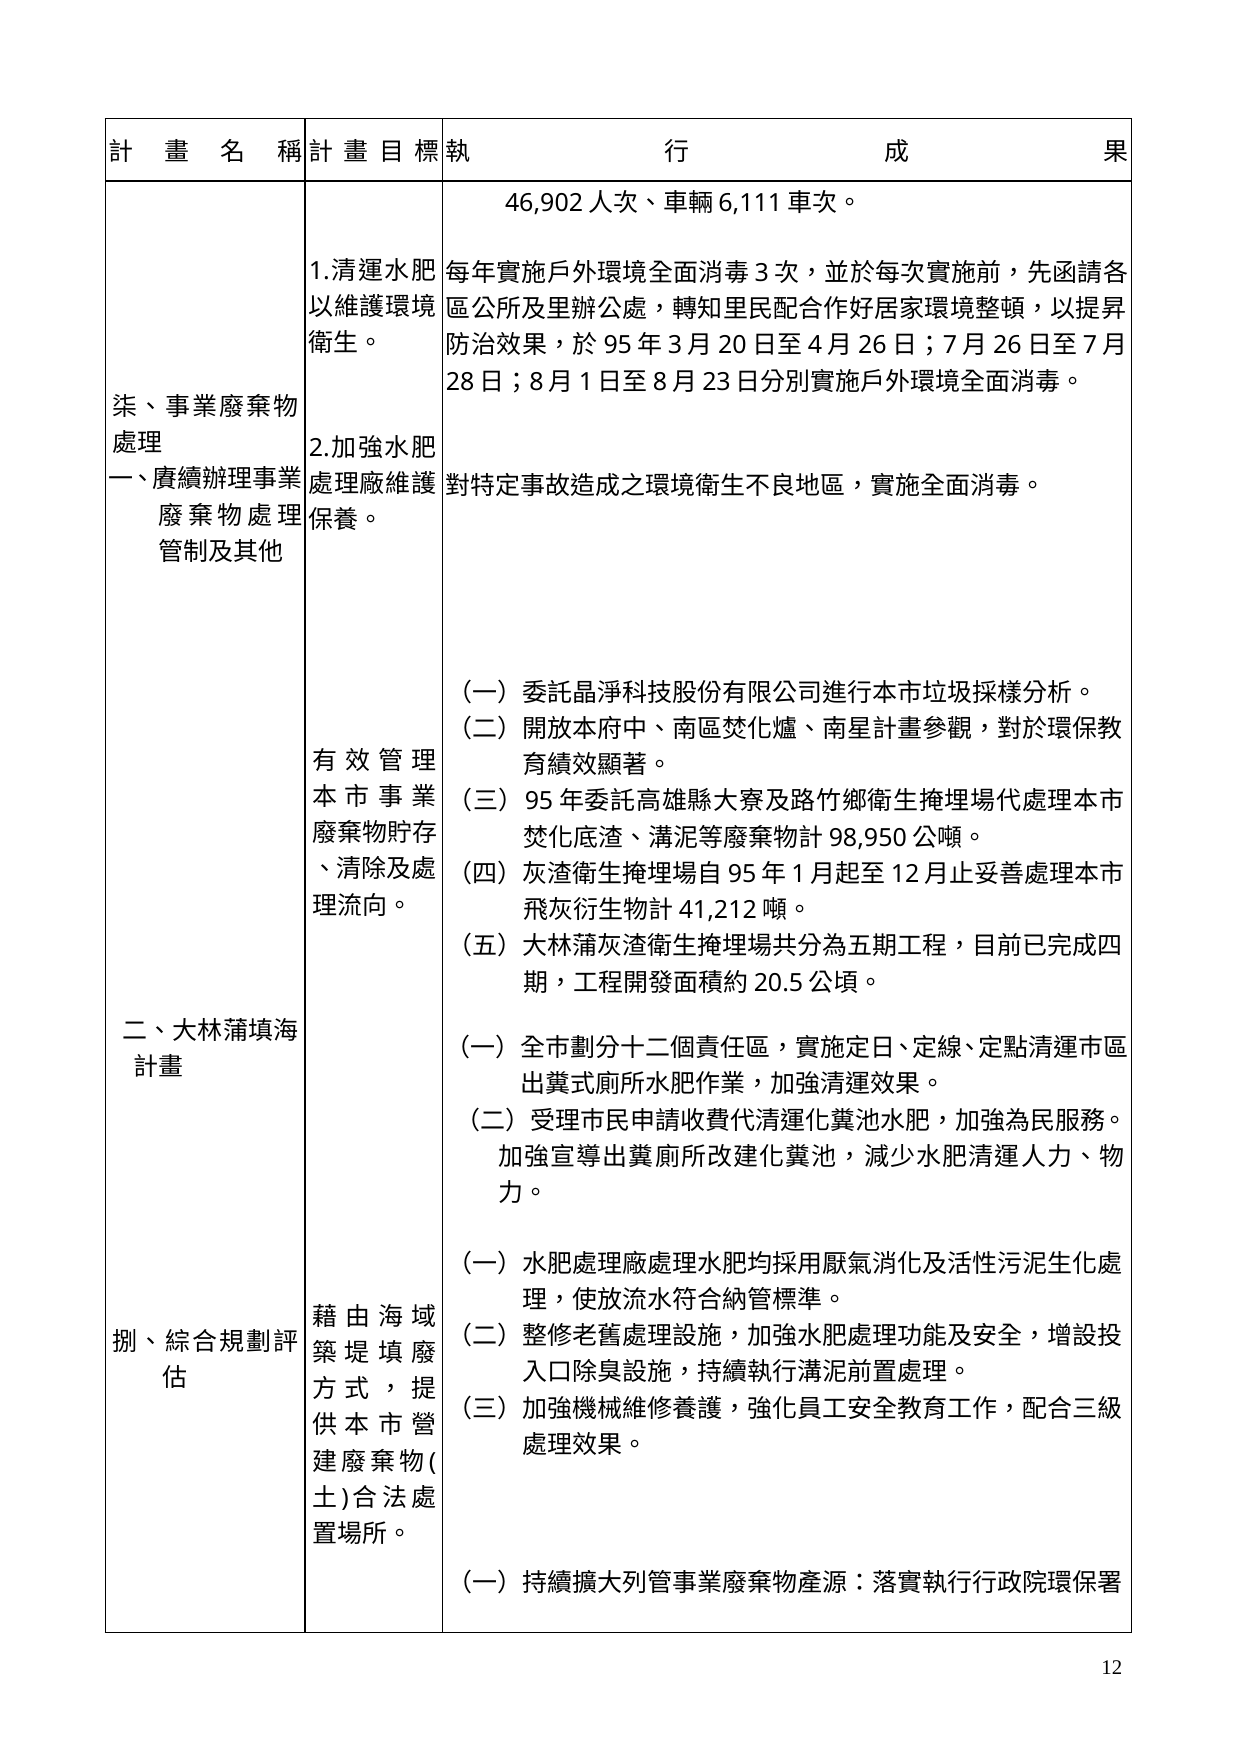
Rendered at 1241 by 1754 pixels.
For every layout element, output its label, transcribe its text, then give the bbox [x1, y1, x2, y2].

table_header 計畫目標 [306, 119, 442, 180]
table_header 執行成果 [443, 119, 1131, 180]
table_cell 完成95年度高雄都會區空氣污染負荷之長期趨勢分析 完成本市及鄰近縣市空氣品質變化分析。 高雄市及高高屏地區不良日數逐年改善。 空氣污染物排放量更新 各子計畫考核與管制 空氣品質模擬與污染貢獻探討 空氣污染防制計畫書修正檢討 總量管制之配合推動 完成「固定污染源污染防制之推廣與宣導-中元普渡紙錢集中焚燒宣導計畫」、「空氣品質管理政策與總量之推廣宣導」、「裸露地植栽與綠化宣導」、「其他空氣污染防制政策宣導-京都議定書宣導計畫」 （一）高雄市固定污染源，執行固定污染源許可及稽查管理計畫，以掌握公私場所新設、變更、異動及操作情形，提供相關作業運用、分析及參考，目前本市列管公私場1276家，本年度計受理申請314件、設置許可10件、操作許可15件、變更許可19件、異動許可27件、展延49件及換補發證57件。另進行許可查核作業456製程，更新清查756家次，巡查作業314家次。 （二）6月27日嘉特國際驗證股份有限公司蒞臨本局針對固定空氣污染源許可核發作業ISO9001：2000品質管理系統進行複評，抽驗結果符合規範。 （三）9月20、25、26日邀請高雄市所有公私場所甲、乙級空氣污染防制專責人員，共計完成三班期學科及術科複訓。 （一）已完成「高雄市總量削減自治條例草案」及「高雄市堆置場及碼頭作業空氣污染防制自治條例草案」之擬定並提交環保局審查；另計畫亦協助召開「總量削減自治條例草案」法規公聽研討會及「高雄市堆置場及碼頭作業空氣污染防制自治條例草案」公聽會。 （二）今年度污染物削減量來源主要為各廠使用中鋼蒸汽、設備效能提升、防制設備更新等，已計算提報削減量SOX約2019公噸，NOX約2123公噸及PM10約784公噸。 （三）完成辦理本市中元普渡紙錢集中焚燒相關作業，今年紙錢收集數量為223.71公噸。約可減少:總懸浮微粒2461公斤、硫氧化物559.28公斤、氮氧化物626.39公斤、一氧化碳27069公斤及多環芳香烴化合物17.2公斤。。 本市公告應連線第一批至第三批公私場所共有13家工廠76根連線煙道，除中鋼公司3根次無法裝設儀器之煙道外，其餘煙道皆已完成連線；而未公告部份已連線共有12根。根據最新公告之管理辦法所有連線工廠應傳送即時資料，目前已全數進行即時資料傳輸。 執行各項功能查核；相對準確度測試查核25根次、標準氣體查核25根次、不透光率查核50根次。 執行7家公私場所評鑑作業及3廠次的複評工作。 （一）完成5支煙道排放重金屬污染物採樣檢測作業、20支煙道排放之粒狀污染物、硫氧化物和氮氧化物採樣檢測作業。15支煙道排放之總碳氫化合物、氨氣、氯氣、氯化氫、氟化物或硫酸液滴等單項或其他法令規定具有標準之項目採樣檢測作業。 （二）對公私場所污染源進行周界粒狀污染物、特殊污染物或臭味執行採樣檢測作業共90個樣品。 （三）採樣檢測分析50件燃油或燃煤硫份含量樣品作業。 （四）五家大型辦公大樓、商場、百貨公司或公務機關等進行室內空氣品質檢測 完成列管工廠申報資料審查及查核輔導工作 針對列管工廠揮發性有機物現場查核，並與申報資料比較分析，共完成11583個設備元件檢測。 完成全面抽查高雄市轄區內加油站共計104站次。 辦理8家工廠之輔導減量改善會議。 進行980小時OP-FTIR監測，對象有3種行業7家工廠，利用紅外線原理（FTIR）遙測儀器監測，以有效監控揮發性有機物污染情形。 完成20家工廠臭味輔導；41家最易產生臭味之公私場所，執行廠區內潛在臭味污染源詳細調查工作；依所規劃路線或環保局指定加強巡查之公私場所內查察臭味來源，完成356人/日巡查，共計2,848小時。 完成8場次之OP-FTIR監測；進行50點次疑似污染源之周界空氣進行三點比較式嗅袋法官能測定、30點次以氣相層析儀進行臭味成分分析、25支煙道臭味檢測作業。 舉辦4場次水性乾洗輔導課程，協助乾洗業者裝設水性乾洗衣機，以環保水性界面活性劑水洗法取代傳統石油系乾洗溶劑洗法，藉此方式減少臭味之發生。 95年11月11日至95年11月20日組團參加聯合國第12次全球氣候變化綱要公約締約國大會(COP12)，於大會期間設攤、攞設高雄市計對溫室氣體減量各項措施與成果，達成國際交流與拓展國際視野之宣達目的。 修正本市各部門溫室氣體排放量資料庫 完成本市環保部門溫室氣體排放盤查 蒐集本市14家廠商溫室氣體盤查資料，並進行七家耗能產業盤查。 蒐集國際城市溫室氣體盤查、登錄與審驗機制，並依據我國未來政策方向，硏擬本市盤查、登錄與審驗機制。 研擬本市國際合作發展建議。 蒐集彙整9個國際都市及4個國內城市溫室氣體減量行動方案及成果，以及高雄市相關產業及前5大排放源減量成果彙整。 劃分各行政部門所屬基準年(2005年)之溫室氣體排放量，經區分後上述三個部門中可具體畫分之各局處排放量在運輸部份、住商、廢棄物部門之合計可區分排放量約1,018.42萬公噸(約佔97.8%)。 完成各行政部門現有減量措施及成效之清查及管制略之規劃，在環保局協助下完成10個局、7個科處之實質訪談作業，並提出各局處之管制方案。 建立高雄市近程及階段性分年減量目標，並確立本市溫室氣體減量管理、執行架構、成果評量及追蹤機制。 本市列管之營建工程共計4,939件，95年度申報開工件數共計2,762件，徵收金額45,280,083，營建空污費徵收開立繳款書件數為3,917件（包含逾期申報開立之滯納金及加計利息件數），實收件數為3870，繳納比例為98.8％。 本年度共計完成5144處次巡（稽）查量，依法告發95件次，並查獲28處工地已開工卻未向環保局申報空污費，經告知後已完成申報，計空污費補繳金額為684,055元。 95年度邀請本市營建業主、承包商、工務單位舉辦「營建工程空氣污染防制管理辦法」說明會2場次，廢土不落。 （一）洗街作業量共計完成15610.2公里。 （二）掃街作業量共計完成10925.9公里。 （三）洗街車每公里平均用水量1.55公噸。 （四）95年度總用水量4184.5公噸 （五）道路普計800條，總計1247.16公里。 （六）TSP削減量：689.33公噸。PM10削減量：129.87公噸。完成49條道路坋土負荷檢測。 調查列管公私有裸露地73處，列管面積164公頃，實際裸露面積74公頃，空品不良期間巡查完成192處次。 結合環保與公益，由喜憨兒園藝隊執行完成1.47公頃裸露地綠化。 （三）完成紙錢燃燒及露天燃燒巡查管制552處次，查獲並當場撲滅露天燃燒行為20件。 （四）完成空氣品質淨化區66處養護單位考核作業、評選10組優良養護單位並頒發獎金。 完成機車巡查84,877輛次，其中巡查回覆率達62.25%，機車定檢數量至11月底止為411,378輛次，定檢率至11月底止為69.24%，民眾對機車強制定檢的接受度正逐年提高中，由定檢資料統計得知，定檢數量以設籍高雄市、高雄縣的機車最多，而外縣市車輛約佔20%，在削減量方面，主要的管控措施來自加速老舊之機車淘汰、機車定檢改善效益、未定檢機車稽查作業等。本計畫藉由執行各項機車管制措施及跨局處合作並輔以宣導民眾，進而達到提昇高雄市機車定檢率與改善空氣品質之實際效應及完善績效。 （一）完成車籍資料庫並定期更新資料，柴油車檢測排煙共通知4755輛次，扣除申請至外縣市代驗、取消檢測等車輛，共計有2468輛到檢，其到檢率51.9%，不合格車輛有105輛，不合格率為4.2%。 （二）柴油車油品抽驗607件。 （三）全面強制預約檢測。 （一）依據高雄市交通流量調查結果推估本市移動污染源排放資料。 （二）檢討現行交通及環保政政策，研擬針對本市移動污染源管制可行性對策，可行性對策，可行性對策應呈現背景說明、法源依據、管制方式、適用對對、排放減量、單位減量成本、行政可行性、技術可行性等細部項目。 （三）針對本市移動污染源評估立即可行管制策略並研擬詳實具體規劃。 將陳情案件持續彙整，俟兩年乙次之檢討時，納入檢討。 95年12月6日公告「高雄市噪音管制區分類圖說」。 95年共受理松金里、明義里、明正里等36里共139件申請書，經初審合格後移送高雄航空站續辦補助工作。 （一）配合行政院環境保護署年度工作重點，執行「95年度高雄市後勁溪污染調查與總量管制計畫」、「95年度高雄市河川污染管制維護及民眾參與計畫」。 （二）配合行政院環保署執行「95年度高雄市河川水質維護及改善計畫」，推動排放許可、申報制度，以確實有效管制污染源，並輔以推動後勁溪、前鎮河巡守工作以達淨化河川目的。市轄內列管之水污染源397家，計發放事業廢(污)水排放許可224家（包含貯留6家、畜牧1家）、污水下水道系統排放許可173家。 （三）另督促事業及污水下水道系統依規定設置廢(污)水處理專責單 位或人員，目前列管設置專責單位17家、甲級專責人員8家、乙級專責人員75家，合計100家，設置率100﹪。 （四）配合行政院環境保護署95年世界環境日活動，陸續辦理系列活動如下： １．6月3日後勁溪巡守隊教育訓練。 ２．6月15日結合加昌國小路跑活動，辦理後勁溪淨溪活動。 ３．6月17-18日辦理巡守義工參訪外縣市人工溼地活動，藉相關訓練及參訪活動，增加河川巡守義工巡守之效能。 （五）95年9－10月份辦理下列活動，藉由活動提醒民眾珍惜水資源並且呼籲防治水污染需要民眾一同參與的重要性： １．9月9日於中鋼碳素化學股份有限公司舉辦鹽水港溪河川巡守隊教育訓練活動。 ２．9月20日於本市龍華國小舉辦水環境教育宣導活動。 ３．10月11日於本市加昌國小舉辦高雄市後勁溪污染現況及整治方向教育訓練活動。 ４．10月20日結合高雄醫學大學社會服務通識課程，舉辦水質監測及河川巡守教育課程。 （六）95年1月18日、6月19日、11月6、7日、12月26、27日共辦理6場說明會，加強宣導水污染防治技術、污水減量、申請各項許可作業說明及管制政策，並印製水污染防治各項法令彙編，供業者參考及民眾索取，成效良好。 持續執行工業區水污染管制計畫，督促公告區域內各事業單位依規定納入污水下水道系統處理。臨海工業區已納管工廠279家，未納管工廠21家（均非屬水污染防治法列管之事業），納管率93%。將持續辦理推動臨海工業區污水下水道系統完成建設之區域工廠，將廢（污）水納入經濟部工業局高雄臨海林園大發工業區聯合污水處理廠處理。 （一）賡續推動高雄市飲用水水質監測工作，加強執行自來水水質監測、包盛裝飲用水水源水質稽查、飲水機水質抽驗及水源供應許可證核發等事項。 （二）依據行政院環境保護署「飲用水管理重點稽查管制計畫」，參考自來水公司之配水幹管圖，選擇本市轄區配水系統內適當位置進行採樣檢驗，每月採樣50點，檢驗27種項目，本年度計採樣794件次，其中17件未符飲用水水質標準項目為總溶解固體量、鐵、錳及氯鹽等，均屬於影響適飲性物質，合格率達97.2％。 （三）「高雄市加水站水源供應許可管理辦法」業於91年11月18日發布施行，截至95年12月止合格水源供應許可者計有14家地下水體及151家自來水業者。 （四）95年4月24、26日、7月14、22、29日及12月11、18日辦理7場次「蓄水池、水塔宣導座談會」計有1,244餘人參加，成效良好。 （五）依據「飲用水設備維護管理辦法」加強督促各公私場所應依規定定期維護飲用水設備及飲用水水質檢測工作，以確保飲水機水質良好及民眾飲用安全；95年飲用水質抽測共計623件。 （一）本府環保局執行「高雄市94、95年度土壤及地下水污染調查及查證工作計畫」，俾有效控管本市土壤品質及地下水水質狀況。 （二）中國石油股份有限公司煉製事業部高雄煉油廠發生P-37油槽洩漏燃料油致造成土壤及地下水污染，經行政院環保署公告為土壤及地下水污染整治場址案，本府土壤及地下水污染場址改善推動小組委員會議，業於95年9月8日審核通過整治計畫之核定事項，本局將據以督促該廠積極辦理整治事宜。 （三）中油東門外高楠段328、322、405、410地號及後勁段月眉小段735地號等五處土壤污染控制場址及土壤污染管制區，本局業於95年6月核定405、410地號2處場址之土壤污染控制計畫定稿本到本府環保局；另3處場址之控制計畫該廠亦於95年11月16日提出修正二版，本局將持續督促高廠積極辦理污染改善工作及控制計畫修訂事宜。 （四）中油公司苓雅寮儲運所（特貿二南）場址，因土壤TPH濃度超過土壤污染管制標準20倍，已於95年12月14日經行政院環保署公告為土壤污染整治場址，本府環保局將依規定要求中油公司提送土壤污染整治計畫。 （五）中油高廠工廠區4筆地號土地 本府業於94年10月7日公告該廠工廠區4筆地號土地（楠梓區後勁段月眉小段736、736-1、737、841地號）之部份綠帶為土壤污染控制場址及，並於94年11月14日公告為土壤污染管制區（面積為1594.5平方公尺）；另本府於95年7月21日修正公告該4筆地號土地為土壤污染控制場址及管制區之污染範圍（面積為84650平方公尺）。 （六）中油高廠工廠區業於94年9月13日經本府公告為地下水污染控制場址及地下水污染管制區，該廠已於95年11月30日提報污染控制計畫到局，將據以要求其辦理污染改善事宜。 （七）中石化高雄廠土壤污染控制計畫書（第三次修正）業於95年11月10日提送市府推動小組委員會議完成審議，目前中石化公司正依委員意見辦理計畫修正。 （八）高雄硫酸錏廠土壤污染案，已於94年11月3日公告憲德段二小段7、33、34地號場址為土壤污染控制場圵；另高雄硫錏公司已於95年8月30日函提污染控制計畫，並於95年11月10日提本府95年第5次「土壤及地下水污染場址改善推動小組」審議在案。 （九）中石化前鎮廠土壤污染案已於95年5月23日公告為土壤污染控制場址，本府環保局於95年6月2日認定中石化公司為污染行為人，並於95年8月2日公告為土壤污染管制區，另95年10月2日公告為地下水污染控制場址，將續辦理地下水污染管制區公告事宜。 （十）本府環保局自95年1月1日至95年12月31日止前往中油高雄廠加強查察其土壤及地下水污染情形，計稽查82件次，目前共處分7件。 （十一）「土壤及地下水污染場址改善推動小組」93年成立迄今共召開9次委員會議，完成35件次土壤、地下水控制或整治計畫審議；並劃定26處土壤、地下水污染管制區，有效達成污染控制改善，成效良好。 （一）輔導本市運作毒化物業者，依毒性化學物質管理法之規定完成各項運作紀錄之申報，自95年1月至12月計620（件）次；另配合稽查方式前往現場查核計281（件）次，告發1件，辦理毒性化學物質運送聯單報備及變更共23,078件。 （二）會同警察及監理單位人員實施「高雄市加強毒性化學物質運送管理聯合輔導稽查實施計畫」，計畫期間計攔檢177部大貨車，其中16部車載有公告列管毒性化學物質，均合於毒管法規。 （三）95年10月23、25日、11月6日辦理3場次毒管法令說明會，邀集業者參加法令說明會，以加強宣導毒性化學物管制技術申請各項許可作業說明及管制政策，並印製毒性化學物質管制各項法令彙編，供業者參考或民眾索取。 （一）輔導並稽查環境用藥販賣業及病媒防治業依規定執行業務，並進行環境用藥標示普查及宣導環境用藥標示之正確性及安全性。 （二）加強偽、禁、劣環藥之查核、環藥販賣業及病媒防治業之許可執照審核作業。列管環境用藥製造業1家、販賣業5家、病媒防治業41家。 （三）環境用藥普查共1,296件。 （四）抽看環境用藥刊物、廣播等廣告共3,903次 （五）95年11月27日舉行「95年環境用藥管理法及新訂定相關子法法規說明會」讓本市環境用藥製造業、販賣業及病媒防制業者充分瞭解該法規之相關規定，以免觸法。 （一）依「高雄市地區災害防救計畫」協調動各機關執行毒性化學物質災害防救工作，依計畫內容權責分工規劃整合各項防救作業，俾有效防患本市災害之發生，並提昇應變處理功能。 （二）配合推動本市毒性化學物質災害聯合防救小組制度化工作及無預警測試計20家次。 （三）95年7月12-13日、12月22日邀請毒災聯防小組等事業單位辦理「高雄市95年度毒性化學物質災害聯合防救小組動員組訓暨災害防救業務講習」。 （四）配合高雄市「95年度全民防衛（萬安29號）演習」於6月20日假中油公司高雄煉油廠辦理毒災演練，計動員市府消防局、警察局、衛生局、南區毒災應變諮詢中心及中油公司等15個單位參演，計約230人蒞臨指導觀摩，成效良好。 （五）推動毒性化學物質災害聯合防救小組制度化工作，整合本市31家工廠組成4組毒性化學物質聯合防救小組，以提昇本市毒災防救功能，今年度共演練37場次。 （六）95年12月6、8日共2日辦理94年度「毒性化學物質災害防救班」 參加人員包括本市毒災應變中心各成員機關業務相關人員，有效強化整體災害防救戰力。 （一）充實垃圾清運機具設備，95年度增購10輛壓縮車及19輛框式垃圾車，投入現行每週垃圾清運6日行列，全年清運354,630公噸。 （二）95年9月1日起全面實施各級公私立學校配合垃圾不落地清運作業，實施情況良好；各校原垃圾貯坑均已完成綠美化，消除垃圾髒亂點並改善學校周邊環境。 賡續辦理新興、前金及鹽埕等區垃圾清運民營化工作，以達降低成本，節省人事支出。 維護市容環境，每日執行人力清掃慢車道，清掃面積12,886,000平方公尺；掃街車清掃快車道，清掃面積2,366,000 平方公尺。 （一）廚餘回收每週隨垃圾車回收6日，95年廚餘回收量25,650公噸，回收率6.75%。 （二）資源回收每週由資源回收車回收3日，95年資源回收量191,622公噸，回收率32.78%。 （三）為維護市容觀瞻及增加停車位，廢棄車輛委託民營拖吊，95年計移置汽車957輛、機車2,114輛。 （四）95年辦理跳蚤市場活動12場次，提供1,650個攤位給市民作為資源回收再利用多元化管道，參與民眾約6萬人次，將家中堪用而用不到的物品互作交流。 （五）興建「高雄市資源垃圾細分選廠」預計96年12月完工後，每日可處理120公噸資源回收物，並使資源垃圾貯存過程符合回收貯存清除處理方法及設施標準之規定。 （六）興建「高雄市巨大廢棄物回收再利用廠」，預計96年6月完工後，每日可破碎32公噸巨大廢棄物，除可「家具再生」外；並可破碎木製回收物成木屑變賣，增加市庫收入。 （一）各區清潔隊每月預排清疏作業表，按「里」輪流執行清疏作業，如發現有排水不良、溝壁損壞、溝蓋遺失等無法克服且影響作業情事，即速函請相關單位建請改善；防汛期前責請各區清潔隊及溝渠清疏隊加強清疏，特別加強低窪積水地區之溝渠清疏；針對轄內容易積水路段調查列冊管理及巡查，如巡查發現或民眾陳請臨時阻塞情事，即機動派員清除。 （二）95年清疏長度988,909公尺，清疏污泥重量16,940公噸。 （一）為因應2009 世運在高雄，加強公廁清潔維護檢查，檢查結果函送各權管單位改善；拆除老舊公廁，維護市容觀瞻。95年聯合督導檢查抽查154座次；平日檢查9,160座次；本局負責清潔維護公廁39座，本年拆除老舊公廁5座，並協調「固定使用且非一般民眾使用之公廁使用人」自行清潔維護6座，合計本年除管11座。 （二）為支援本府相關單位辦理各項活動使用及提供團體及巿民租借使用，環保局備有流動廁所四輛，95年度供機關免費借用175車次；民眾租用84車次，租金收入193,800元。 （三）辦理補助出糞式廁坑改建化糞池，改善市民居家環境衛生，提昇生活品質，本年補助1座。 配合垃圾清運、街道清掃、溝渠清疏、水肥清運、公廁管理維護等工作計畫，實施勤務督導考核，辦理優劣獎懲。 （一）釐訂本市滅鼠滅蟑防除計畫並配合全國滅鼠週於95年10月16日至10月22日實施，發放滅鼠藥及滅蟑藥各53萬包予各家戶，籲請民眾全面展開清潔大掃除及滅鼠滅蟑防除活動，整頓居家環境，清除病媒孳生源。 （二）登革熱防治作業：配合本府登革熱檢查考核及清除輔導小組編組，加強本市各機關、學校、團體及公私場所登革熱病媒蚊孳生源之清除、輔導及檢查。 （三）各區公所依各方反應之空地髒亂資料，確認複查後函請環境髒亂空地之所有人，限期改善其所屬空地，本局配合督促改善。若屆期經稽查仍未改善，環保局則依廢棄物清理法予以告發處分。 （四）確定及疑似病例地區孳生源清除並由各清潔隊與衛生局疾病管制處加強戶外及屋內緊急消毒工作。 （五）95年清除全市髒亂點22,590處、病媒蚊孳生源清除716,334件次、空地清理1,905處、公共場所清理1,329處、清除廢輪胎88,083條，清除廢棄物合計4,502公噸；病媒蚊孳生源投藥18,166處、消毒機具熱噴霧機5,391台次、水噴霧機4317台次、總消毒面積131,095,088㎡；登革熱病媒蚊防治工作總投入人力46,902人次、車輛6,111車次。 每年實施戶外環境全面消毒3次，並於每次實施前，先函請各區公所及里辦公處，轉知里民配合作好居家環境整頓，以提昇防治效果，於95年3月20日至4月26日；7月26日至7月28日；8月1日至8月23日分別實施戶外環境全面消毒。 對特定事故造成之環境衛生不良地區，實施全面消毒。 （一）委託晶淨科技股份有限公司進行本市垃圾採樣分析。 （二）開放本府中、南區焚化爐、南星計畫參觀，對於環保教育績效顯著。 （三）95年委託高雄縣大寮及路竹鄉衛生掩埋場代處理本市焚化底渣、溝泥等廢棄物計98,950公噸。 （四）灰渣衛生掩埋場自95年1月起至12月止妥善處理本市飛灰衍生物計41,212噸。 （五）大林蒲灰渣衛生掩埋場共分為五期工程，目前已完成四期，工程開發面積約20.5公頃。 （一）全巿劃分十二個責任區，實施定日、定線、定點清運巿區出糞式廁所水肥作業，加強清運效果。 （二）受理巿民申請收費代清運化糞池水肥，加強為民服務。加強宣導出糞廁所改建化糞池，減少水肥清運人力、物力。 （一）水肥處理廠處理水肥均採用厭氣消化及活性污泥生化處理，使放流水符合納管標準。 （二）整修老舊處理設施，加強水肥處理功能及安全，增設投入口除臭設施，持續執行溝泥前置處理。 （三）加強機械維修養護，強化員工安全教育工作，配合三級處理效果。 （一）持續擴大列管事業廢棄物產源：落實執行行政院環保署94年4月1日公告「應以網路傳輸方式申報廢棄物之產出、貯存、清除、處理、再利用、輸出及輸入情形之事業」及94年8月30日公告「應檢具事業廢棄物清理計畫書之事業」，新增列管公告對象計23家。 （二）持續辦理廢棄物清除處理機構許可管理業務，強化審查時程控管，乙、丙級廢棄物清除機構審查時程提前10日完成件數達100％；辦理港區廢油清除業者法令輔導說明會乙場，協助業者落實符合法令規定。 （三）95年度運用事業廢棄物網路申報管制系統之勾稽管理、申報查詢、輸出境外及稽查管理計10,348次。 （四）持續辦理「高雄市加強事業廢棄物稽查及督導管制計畫」，針對特定產生混合五金廢料及有害事業廢棄物之事業加強查核工作95年度計查核145件、處分金額2,494,364元。 （一）95年計有81,740車次進場，計填築廢棄土石方約57.2萬立方公尺。 （二）大林蒲填海計畫中程計畫93年度相關設施維護及配合工程已於94年12月2日竣工，並於95年3月13日正式驗收合格。 （三）辦理第五、六期環境品質監測計畫。 （四）辦理管線區海堤工程環境影響評估及海埔地開發許可委託專業技術服務案規劃作業。 95年度環評開發案件現場監督查核31件，以追蹤監督開發單位對已通過環評審查開發案件之承諾事項及審查結論辦理情形，以落實環境影響評估工作，達成環境保護目的。 成立查訪小組，落實考核工作，以擴大各機關學校推行環保新生活運動績效。 （二）督促各機關採購環境保護產品，落實「推動民間企業與團體之綠色採購」，於95年12月13日辦理一場「推動民間企業與團體之綠色採購說明會」，邀請各公私立醫院及私立學校負責採購人員參加。 （一）辦理「市長信箱及民意資訊系統」、「公文管制」、「高雄市議員質詢及建決議案管制」、「施政計畫管制系統暨先期作業計畫系統」等管制系統。 （二）95年度施政計畫列管工作，計府管計畫1案－大林蒲填海計畫；另依據「行政院環境保護署考核地方環保機關績效作業要點」辦理環保署地方環保機關績效考核，列管本局主管會報、局務會議局長指示事項。 （三）定期提報市政會議工作報告，並編印「環保行政概況」、「高雄市環保施政八年回顧」、營造英文學習環境．．等等。 定期辦理勞工安全相關教育訓練，將所有職工約2500人分四梯次在本府地下室大樓堂舉行，邀請交通大隊長官做交通安全教育、勞檢所長官做勞安教育、衛生局長官做衛生教育等訓練，並請各單位主管與所長官做綜合座談。 依據本市全面整頓環境美化市容施方案之規定辦理考核工作，由本府各單位組成之聯合督導小組施行定期或不定期考核。針對各區執行成效，再依據成績結果，辦理敘獎。 定期召開勞工安全會議依勞安法規定選出一定比例之勞工代表及資方代表，定期每三個月舉行一次勞工安全衛生管理委員會會議，解決本局隊員工作上之安全管理問題，以提高工作效率。 推動職災防止計畫並定期輔導考核：依據本局職災防止計畫，每年定期到各單位進行勞安考核，以提昇各單位之勞工安全管理業務之績率。 組織編製：現有14個運用單位，74個環保義工隊，2547位義（志）工。 執行任務：義工們平時除了從事社區資源回收、街道認養、公園維護、河川巡守及溝渠清疏等環保服務性工作外，並配合本局不定期舉辦環保政令宣導及大型環保活動，例如國家清潔週、海岸淨灘、淨山、登革熱宣導、全民應撿、清淨家園等。 本局除為每位義（志）工每年投保100萬意外險外，並每年舉辦一般訓練、特殊訓練、遴選表揚績優義工及義工隊伍。 依規定組成公害糾紛調處委員會，俾利加強辦理公害糾紛調處案件，並依規定定期上網向行政院環保署申報本市公糾案件，暨辦理公害糾紛處理法令說明會，以提市民對公害糾紛之瞭解。本年完成93年中油高雄廠與後勁五里8,000多人之重大公害糾紛調案，獲得環保署嘉許。 （一）由環境保護巡邏小組執行違反環境衛生行為稽查取締工作，並每日統計工作成果，95年度共計稽查各類違反環境衛生行為24,957 件，勸告6,411件，告發5,548件。 （二）對於違反環境衛生行為，經本府環保局告發處分案件，未於期限內到案繳納罰款者，移請法務部行政執行署高雄行政執行處強制執行。95年度由行政執行處執行收繳罰款935件，金額為新台幣2,463,526元。 （三）為期本市市容能保持整潔乾淨，本局加強執行「市容除痘行動」，針對違規廣告予以清除取締；95年度計清除違規廣告布條20,123面，看板1,892,109面，張貼廣告914,178張，噴漆2,856處，散置傳單476,921張，其他廣告物35,733張。 稽查工商廠（場）、營建工程工地空氣污染案件2,345件次，告發105 件，收繳13,805,663元，均限期改善並錄案追蹤改善。 日夜稽查檢測轄區內各工廠、娛樂場所、營建工地、擴音設施等噪音源，計稽查2,499件次，告發137件次，收繳356,356元，均限期改善並錄案追蹤改善。 （一）嚴格管制各事業機構排放之放流水水質，計稽查1,619件次，處分30件次，金額新台幣4,700,000元。 （二）依據自來水公司配水幹管圖，選擇本市轄區配水系統內50個水質監測點進行採樣檢驗，監測頻率為每月一次，檢測項目包含總硬度、自由有效餘氯、總溶解固體量、總三鹵甲烷、氯鹽、酚、重金屬等23項；95年度針對自來水水質採樣檢驗計794件，未符合飲用水水質標準13件，不合格率1.64%，均已依法處分並改善完成。 （一）配合行政院環保署執行「飲用水管理重點稽查取締計畫」，督促各公私場所依規定定期維護飲用水設備及檢測飲用水水質，並實施不定期稽查，95年度計稽查361件次，以確保飲水機水質及民眾飲水安全。 （二）加強執行「包裝及盛裝飲用水水源水質稽查取締計畫」，95年稽查本市包裝、盛裝水販賣業者709家，經逐家稽查督導業者取得並張貼環保機關核發之水源供應許可證，以維護民眾飲用水之衛生安全。 以固定污染源檢測車至工廠測定排放口廢氣濃度，車上配備各項自動分析儀器含二氧化硫、二氧化氮、一氧化碳、含氧量、粒狀物等，廿四小時自動取樣分析，檢測後分析並統計成果，按季陳報市府及環保署，本年度完成樣品數96項次，數據作為業務管制依據。 （一）每週至15站空氣品質人工測站採樣後攜回本局技術室檢驗，數據按月陳報市府及環保署，並建立長期性數據資料。 （二）中洲、大林蒲、成功、愛國、鳳山水庫、鳳陽等6座自動監測站實施電腦化自動連線回監測中心。 （三）「空氣品質巡迴測驗車」巡迴至小港區山明里、中油、鼓山區壽山國中、小港高中、左營文府國小等，實施空氣品質監測，本年度1、2、3項空氣品質監測業務共完成樣品數17760項次。 （四）量測15座人工空氣品質監測站非游離輻射環境背景調查監測，檢測數據按月陳報市府及環保署。 依業務單位之採樣樣品進行逐項檢驗，並將檢驗結果製成報表，作為執行管制取締之依據，完成樣品數計882項次。 於本市重要河川（區域排水道），含愛河、前鎮河、後勁溪、鹽水港溪，每月擇於水質安定時期採水檢驗，數據按月陳報環保署，建立長期數據資料，完成樣品數計2716項次。 （一）配合「高雄市飲用水水質監測計畫」每月實施自來水管網五十點水樣檢驗，每月二次並提供市民自家飲用水免費檢驗服務。 （二）每月抽測各機關學校飲水機水質。 （三）共檢測樣品13606項次。 配合管制需要由業務單位採樣後送檢，包括大林蒲等，建立長期性地下水水質狀況資料，藉以追蹤水質情形，共檢測樣品177項次。 忠孝公園噪音監測站，監測資料由顯示板立即顯示，提供市民參考，25站人工噪音監測點定期監測，按季陳報；另配合市民陳情案件執行環境噪音監測，以維護環境安寧，本年度檢測7696項次 配合業務管制需要，分析廢棄物氫離子濃度指數、鉛、鐵、鎘、汞、六價鉻、鋅等，共計66項次。 參加國內、外環境檢驗盲樣測試共187項次；長期建立檢驗品質管制工作，提升檢驗能力及數據品質；榮獲財團法人全國認證基金會為該會認證之實驗室，從95年8月1日展延至98年7月31日止，並原49項增加至64項認證，維持認證資格，通過定期評鑑。 （一）通過ISO14001環境管理系統定期稽核，資訊化管制機電設備維護作業，實施預知保養及備品安全存量，設備維修完工率95％。 （二）自動連續監測設備妥善運轉，提供操控之污染防治參數調整，年度系統設備妥善率98％。 （三）環境監測作業確依環評承諾及監測計畫時程辦理，煙道廢氣監測結果皆符合法規標準。 （四）戴奧辛防治於95年3月23日及7月21日採樣分析結果皆為0.038ng-TEQ/Nm3，符合法規標準值0.1ng-TEQ/Nm3規定，達成污染防治成效。 （五）底渣及飛灰固化物溶出試驗監測分析結果，皆符合法規標準值。 （六）灰渣清運管制依ISO程序完成車運跟監查核，加強灰渣流程勾稽及管控二次污染發生。 （七）灰渣清運處理量計38,820公噸，含底渣27,864公噸及飛灰衍生物11,456公噸。 （一）垃圾進場量共計263,680公噸，有效焚化處理本市家戶垃圾及提昇本市環境品質。 （二）發電量共計：70,495 MWH（千度）。 （三）售電金額共計：7,0314,535元。 （四）協助高雄縣橋頭鄉處理垃圾量共計7,208公噸，除跨區支援外縣市垃圾外，並提升本廠焚化設備使用率。 （五）污水處理設備妥善操作，污水零排放。 95年1月至12月共接收2,345張維修單，完成2,172張維修單，維修率為92.62﹪。 執行定期保養檢點計畫，包括33項機械及電氣設備保養、24項危險性機械設備，以及70項設備潤滑油更換等。 垃圾清運車輛進廠時執行垃圾檢查，95年1至12月共抽檢20,358車次，不合格35車次（較94年違規車次126車減少甚多），已顯現加強垃圾進廠管制之良好績效。 （一）95年1月至12月共收受家戶垃圾161,417公噸，一般事業廢棄物245,569公噸，合計收受全市406,986公噸之垃圾。全年度共計焚化垃圾367,154公噸，以汽電共生發電方式產生電量184,037,210度，出售電量138,455,090度。 （二）行政院環保署於95年12月蒞廠進行大型垃圾焚化廠查核評鑑，確保南區資源回收廠落實對操作營運之監督管理之責。 （三）南區資源回收廠在95年除持續荐派同仁參加專業訓練並取得相關證照外，並於95年12月間辦理操作人員技術評量，增進同仁學習之精神及動力。 （四）陸續修訂廠內各項系統之標準作業程序，並持續推動作業人員確實依據執行。 （五）因應垃圾焚化操作及污染防制設備運作所需，95年度辦理相關藥品採購事宜計有消石灰、活性碳、氨水及一般化學藥品等。 依環評承諾項目每季執行環境監測（含周遭空氣品質、煙道廢棄、噪音、變通水質及煙道戴奧辛）檢測結果均符相關環保法規。 [443, 182, 1131, 1632]
table_header 計畫名稱 [106, 119, 304, 180]
table_cell 壹、空氣污染防制及噪音管制 一、空氣品質管理計畫 二、空氣污染防制宣導計畫 三、固定污染防制各項管制計畫 四、逸散污染源管制各項計畫 五、移動污染源各項管制計畫 六、噪音振動管制 貳、土壤及水污染管理防治 一、水污染防治、高雄市河川污染管制維護及民眾參與計畫暨後勁溪污染調查 二、飲用水管理、飲用水水質提升計畫 三、土壤及地下水污染防治 肆、毒性化學物質管理及其災害防救 一、毒性化學物質管理 二、環境用藥管理 三、毒性化學物質災害防救 伍、垃圾集運、資源回收與溝渠清疏 一、垃圾集運、強制垃圾分類與資源回收 二、溝渠清疏 三、公廁管理與維護 四、勤務督導考核 伍、環境蟲鼠防治及環境消毒 一、環境蟲鼠防治 二、環境消毒 陸、都市垃圾處理計畫 一、辦理高雄垃圾處理計畫 二、水肥清理 柒、事業廢棄物處理 一、賡續辦理事業廢棄物處理管制及其他 二、大林蒲填海計畫 捌、綜合規劃評估 玖、環境清潔指導與教育 一、勤務督導考核與訓練 二、公害糾紛調處 三、市容維護 拾、環境污染檢驗分析及其他 拾壹、中區資源回收廠 一、垃圾焚化業務 二、垃圾焚化操作 拾貳、南區資源回收廠 一、垃圾焚化規劃 二、垃圾焚化操作 [106, 182, 304, 1632]
table_cell 1.清運水肥以維護環境衛生。 2.加強水肥處理廠維護保養。 有效管理本市事業廢棄物貯存、清除及處理流向。 藉由海域築堤填廢方式，提供本市營建廢棄物(土)合法處置場所。 [306, 182, 442, 1632]
